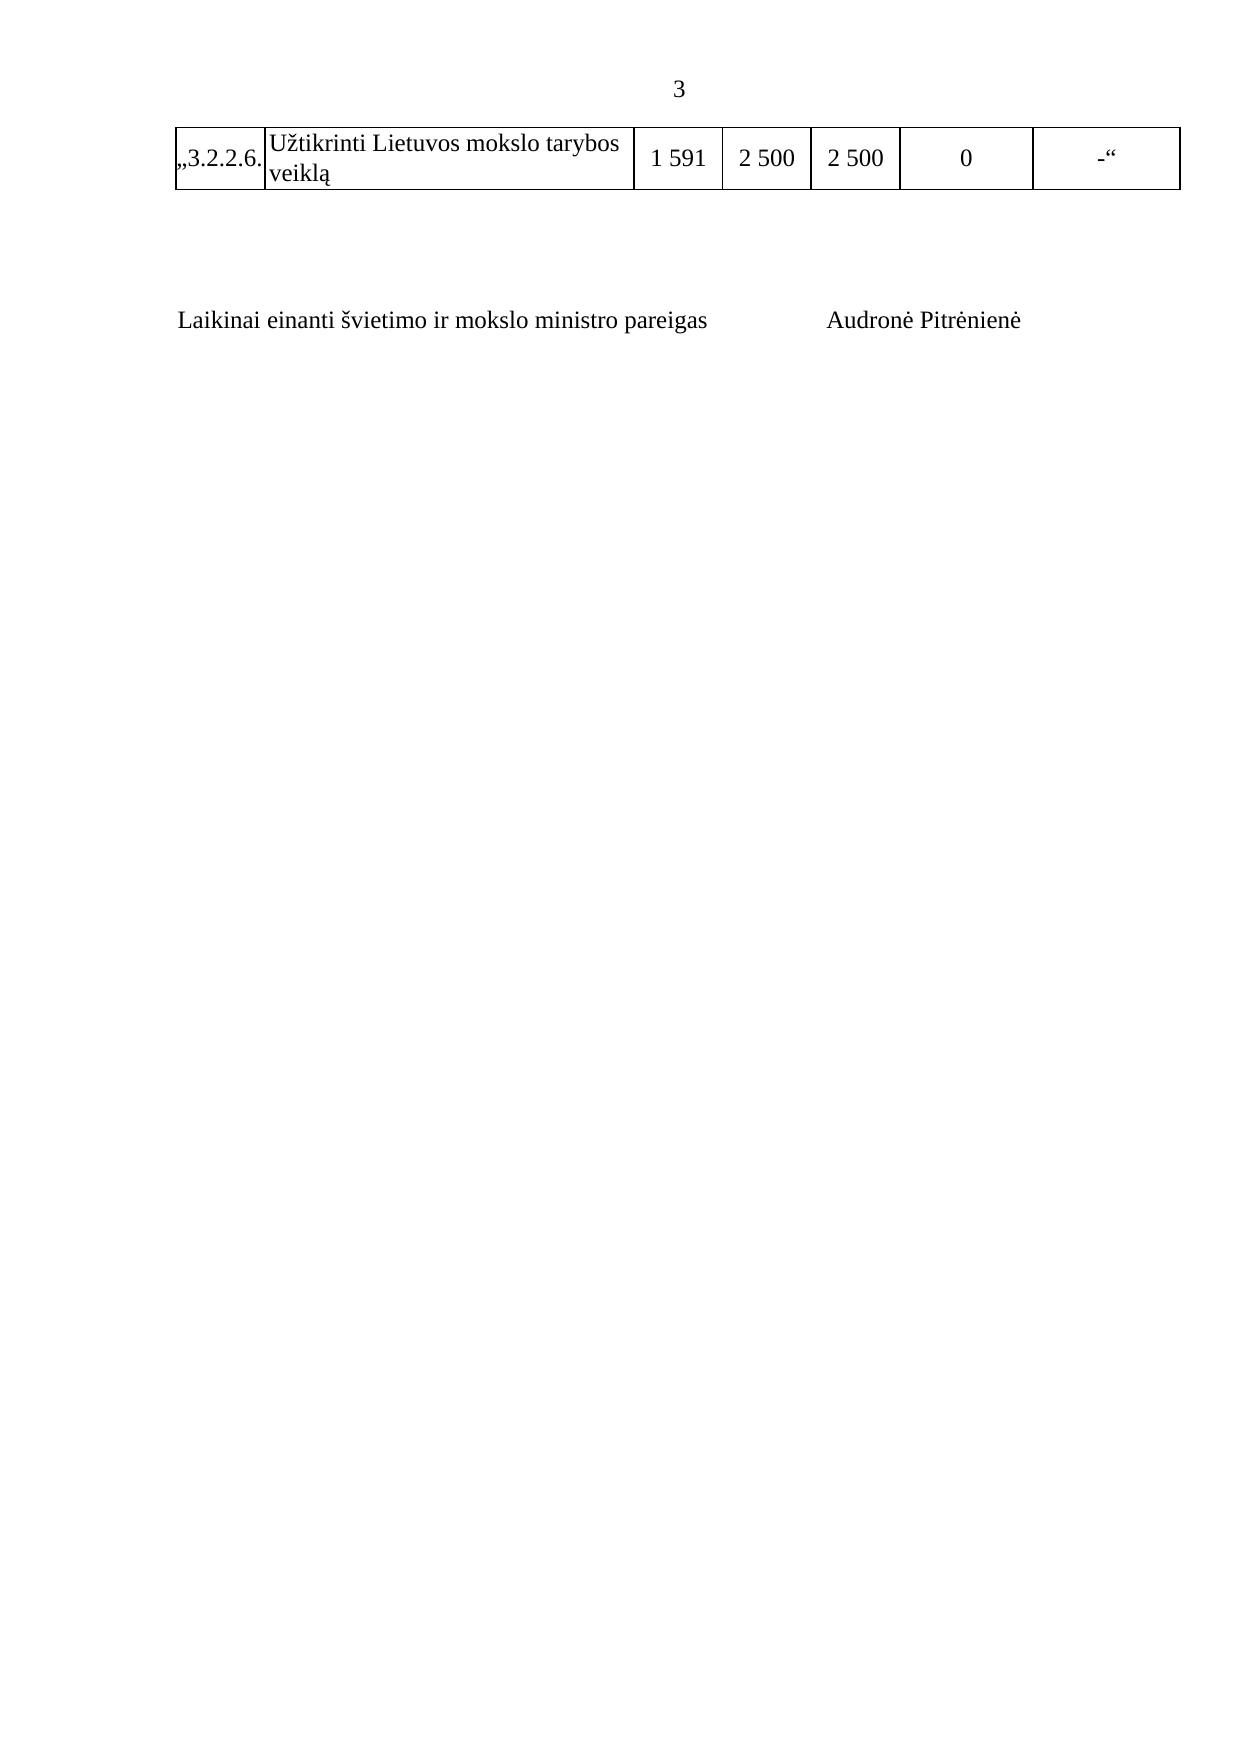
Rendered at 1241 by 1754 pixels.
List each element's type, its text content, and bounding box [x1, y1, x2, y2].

table_header „3.2.2.6. [177, 128, 264, 188]
table_header -“ [1034, 128, 1179, 188]
table_header 1 591 [635, 128, 722, 188]
table_header Užtikrinti Lietuvos mokslo tarybos veiklą [266, 128, 633, 188]
table_header 0 [901, 128, 1032, 188]
table_header 2 500 [812, 128, 899, 188]
text Laikinai einanti švietimo ir mokslo ministro pareigas Audronė Pitrėnienė [177, 305, 1192, 334]
table_header 2 500 [723, 128, 810, 188]
